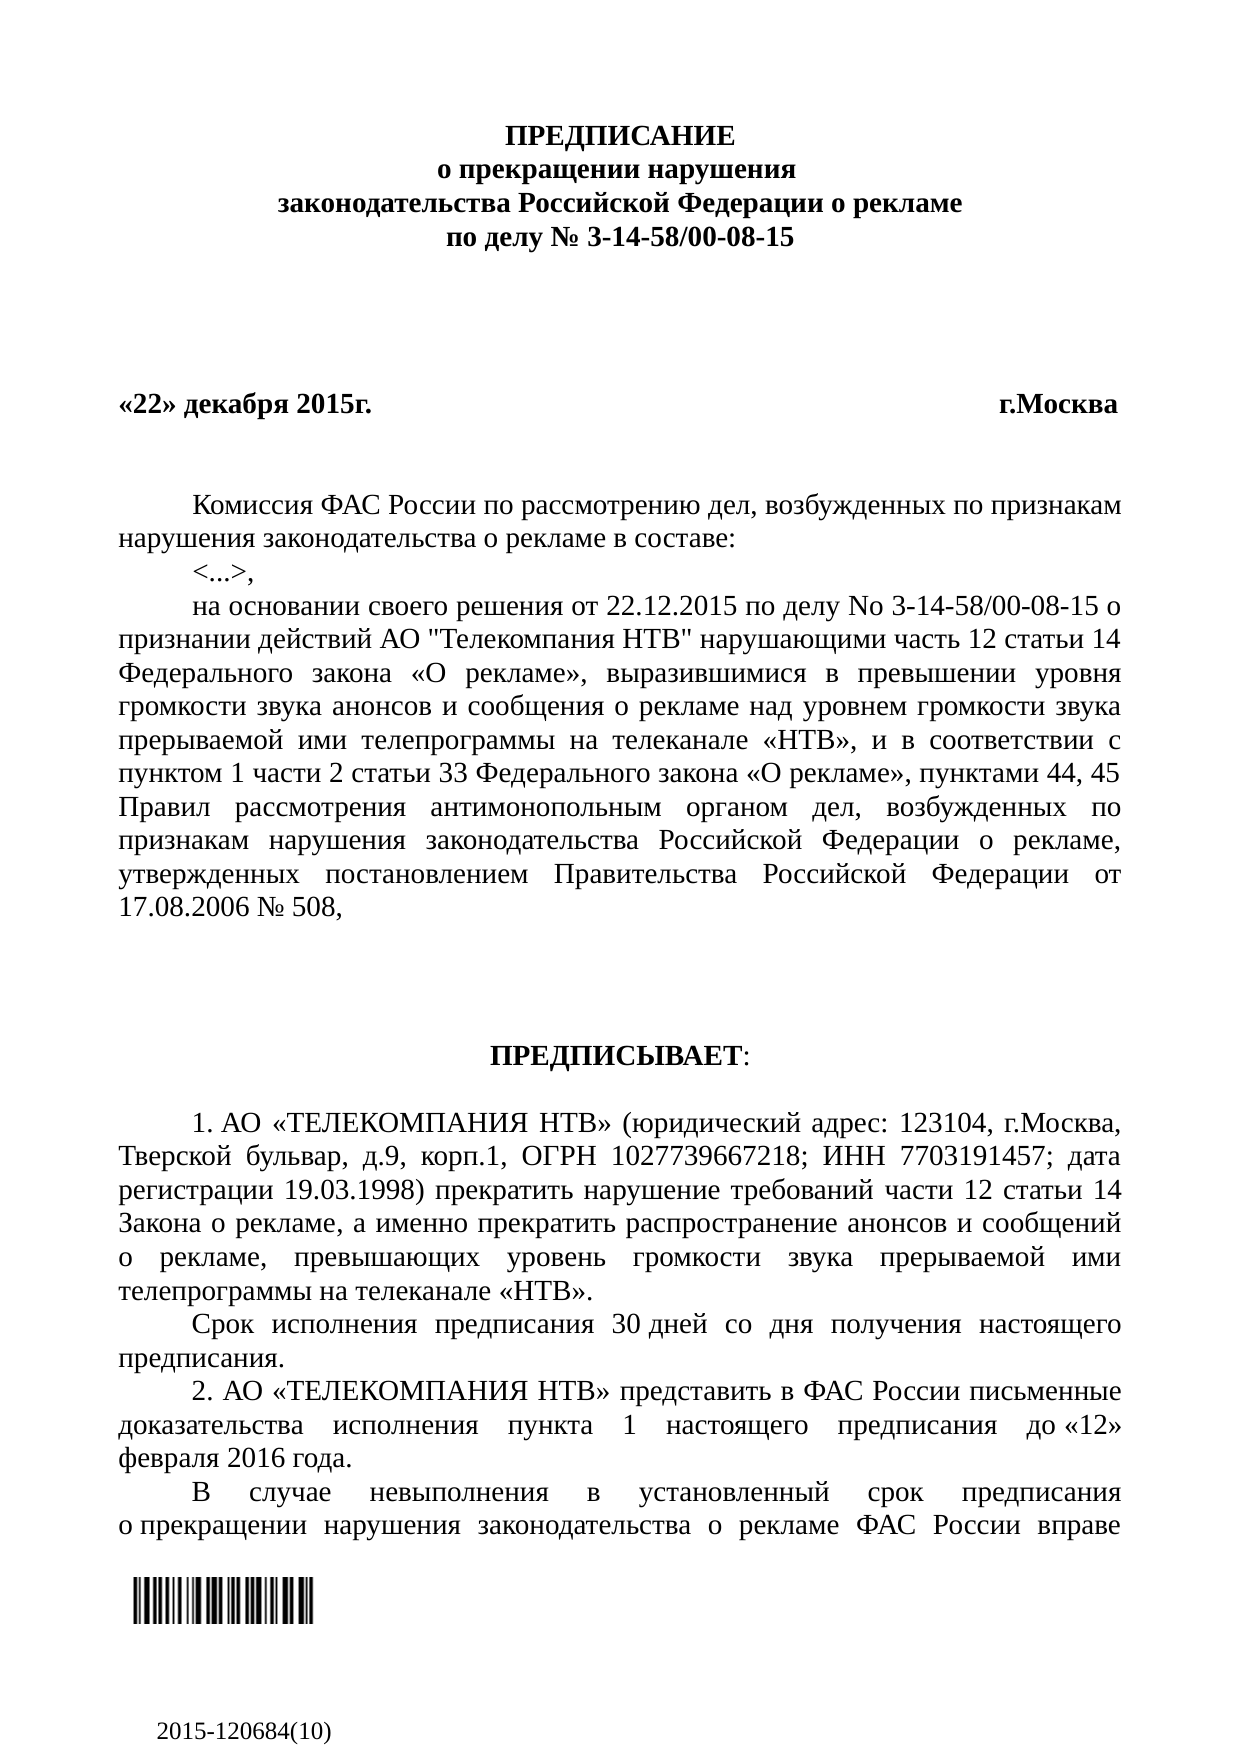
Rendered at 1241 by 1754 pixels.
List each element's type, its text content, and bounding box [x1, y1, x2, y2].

text законодательства Российской Федерации о рекламе [118, 185, 1122, 219]
text Срок исполнения предписания 30 дней со дня получения настоящего предписания. [118, 1306, 1122, 1373]
text по делу № 3-14-58/00-08-15 [118, 219, 1122, 252]
text ПРЕДПИСАНИЕ [118, 118, 1122, 152]
text на основании своего решения от 22.12.2015 по делу No 3-14-58/00-08-15 о признании действий АО "Телекомпания НТВ" нарушающими часть 12 статьи 14 Федерального закона «О рекламе», выразившимися в превышении уровня громкости звука анонсов и сообщения о рекламе над уровнем громкости звука прерываемой ими телепрограммы на телеканале «НТВ», и в соответствии с пунктом 1 части 2 статьи 33 Федерального закона «О рекламе», пунктами 44, 45 Правил рассмотрения антимонопольным органом дел, возбужденных по признакам нарушения законодательства Российской Федерации о рекламе, утвержденных постановлением Правительства Российской Федерации от 17.08.2006 № 508, [118, 588, 1122, 923]
text «22» декабря 2015г. г.Москва [118, 386, 1122, 420]
text 2. АО «ТЕЛЕКОМПАНИЯ НТВ» представить в ФАС России письменные доказательства исполнения пункта 1 настоящего предписания до «12» февраля 2016 года. [118, 1373, 1122, 1474]
text <...>, [118, 554, 1122, 588]
text В случае невыполнения в установленный срок предписания о прекращении нарушения законодательства о рекламе ФАС России вправе [118, 1474, 1122, 1541]
text ПРЕДПИСЫВАЕТ: [118, 1038, 1122, 1071]
picture [118, 1577, 331, 1624]
text 1. АО «ТЕЛЕКОМПАНИЯ НТВ» (юридический адрес: 123104, г.Москва, Тверской бульвар, д.9, корп.1, ОГРН 1027739667218; ИНН 7703191457; дата регистрации 19.03.1998) прекратить нарушение требований части 12 статьи 14 Закона о рекламе, а именно прекратить распространение анонсов и сообщений о рекламе, превышающих уровень громкости звука прерываемой ими телепрограммы на телеканале «НТВ». [118, 1105, 1122, 1306]
text Комиссия ФАС России по рассмотрению дел, возбужденных по признакам нарушения законодательства о рекламе в составе: [118, 487, 1122, 554]
text о прекращении нарушения [118, 152, 1122, 185]
